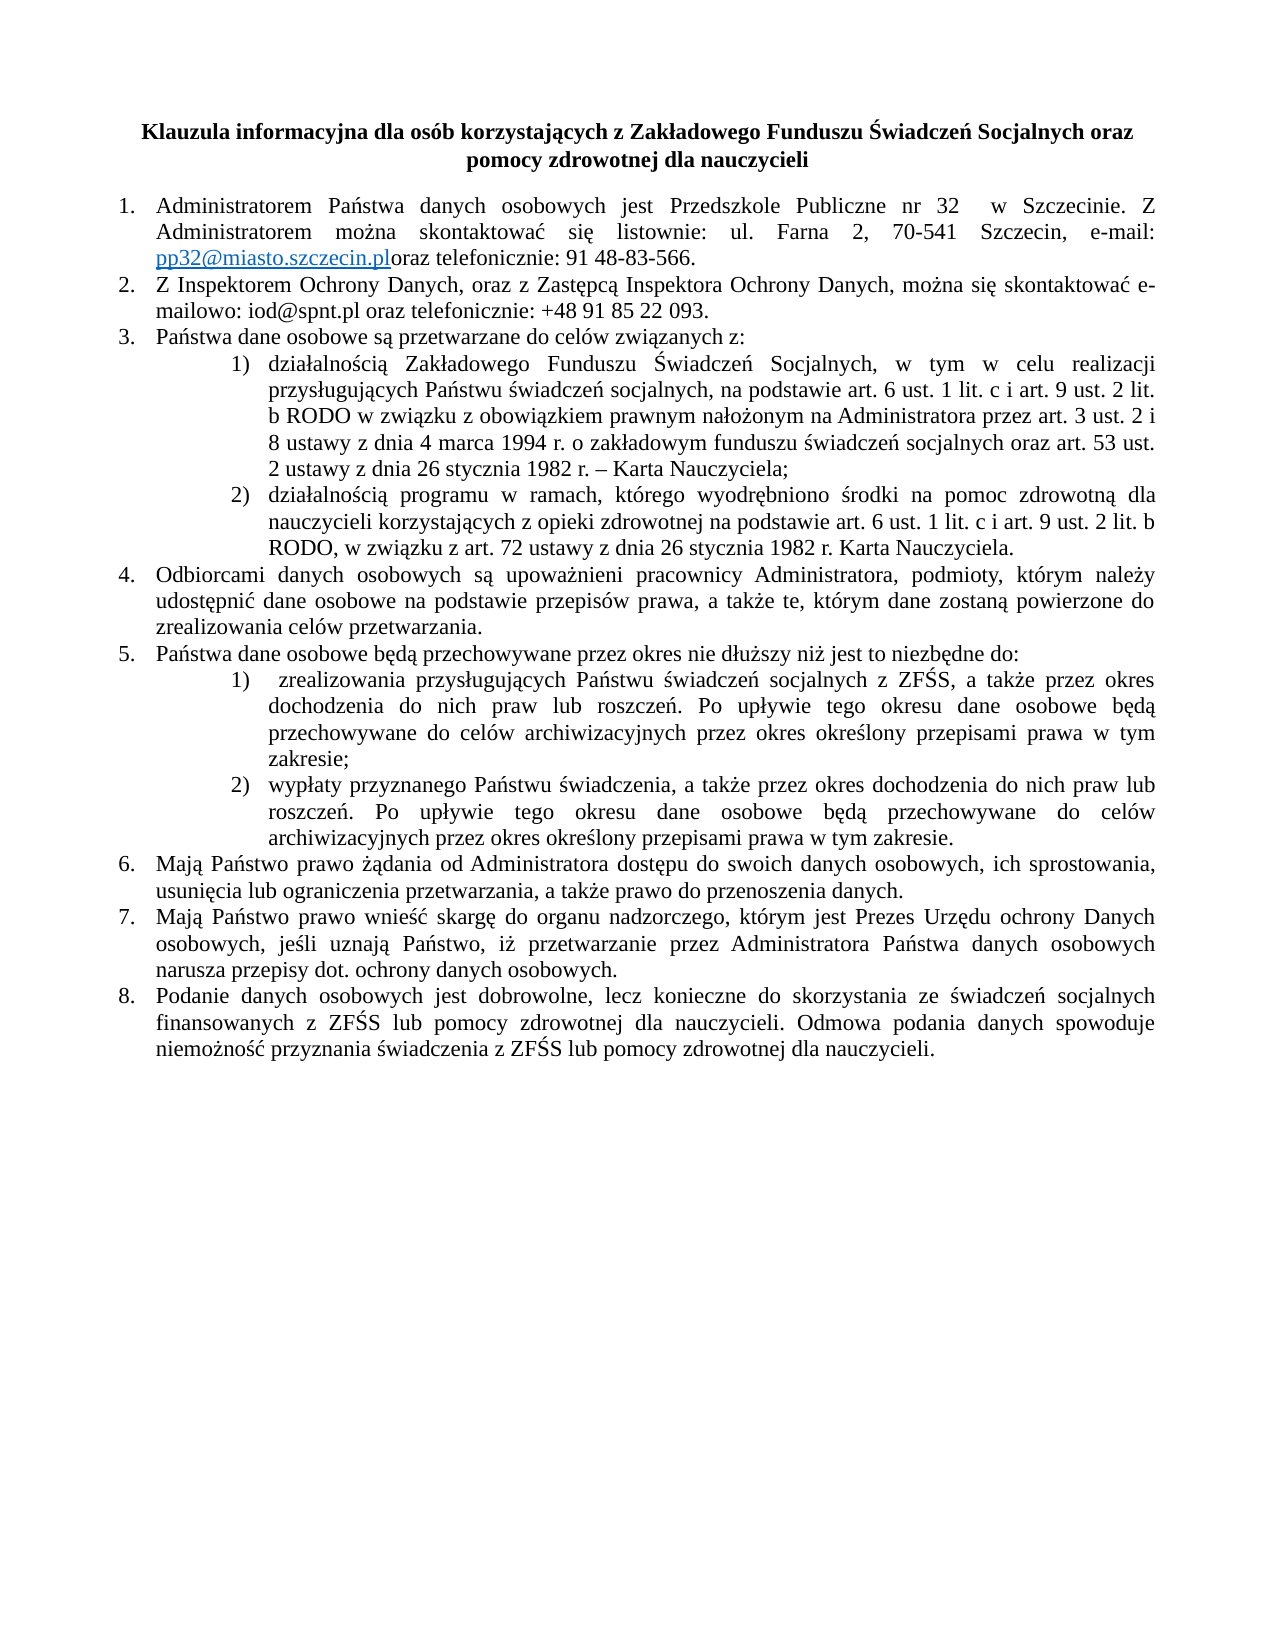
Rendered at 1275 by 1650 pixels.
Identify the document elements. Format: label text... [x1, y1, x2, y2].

list Z Inspektorem Ochrony Danych, oraz z Zastępcą Inspektora Ochrony Danych, można się skontaktować e-mailowo: iod@spnt.pl oraz telefonicznie: +48 91 85 22 093. [118, 271, 1157, 323]
list zrealizowania przysługujących Państwu świadczeń socjalnych z ZFŚS, a także przez okres dochodzenia do nich praw lub roszczeń. Po upływie tego okresu dane osobowe będą przechowywane do celów archiwizacyjnych przez okres określony przepisami prawa w tym zakresie; [231, 666, 1157, 771]
list Administratorem Państwa danych osobowych jest Przedszkole Publiczne nr 32 w Szczecinie. Z Administratorem można skontaktować się listownie: ul. Farna 2, 70-541 Szczecin, e-mail: pp32@miasto.szczecin.ploraz telefonicznie: 91 48-83-566. [118, 192, 1157, 271]
list Mają Państwo prawo wnieść skargę do organu nadzorczego, którym jest Prezes Urzędu ochrony Danych osobowych, jeśli uznają Państwo, iż przetwarzanie przez Administratora Państwa danych osobowych narusza przepisy dot. ochrony danych osobowych. [118, 903, 1157, 982]
list Podanie danych osobowych jest dobrowolne, lecz konieczne do skorzystania ze świadczeń socjalnych finansowanych z ZFŚS lub pomocy zdrowotnej dla nauczycieli. Odmowa podania danych spowoduje niemożność przyznania świadczenia z ZFŚS lub pomocy zdrowotnej dla nauczycieli. [118, 982, 1157, 1061]
list działalnością programu w ramach, którego wyodrębniono środki na pomoc zdrowotną dla nauczycieli korzystających z opieki zdrowotnej na podstawie art. 6 ust. 1 lit. c i art. 9 ust. 2 lit. b RODO, w związku z art. 72 ustawy z dnia 26 stycznia 1982 r. Karta Nauczyciela. [231, 482, 1157, 561]
list działalnością Zakładowego Funduszu Świadczeń Socjalnych, w tym w celu realizacji przysługujących Państwu świadczeń socjalnych, na podstawie art. 6 ust. 1 lit. c i art. 9 ust. 2 lit. b RODO w związku z obowiązkiem prawnym nałożonym na Administratora przez art. 3 ust. 2 i 8 ustawy z dnia 4 marca 1994 r. o zakładowym funduszu świadczeń socjalnych oraz art. 53 ust. 2 ustawy z dnia 26 stycznia 1982 r. – Karta Nauczyciela; [231, 350, 1157, 482]
list Państwa dane osobowe będą przechowywane przez okres nie dłuższy niż jest to niezbędne do: [118, 640, 1157, 666]
list Odbiorcami danych osobowych są upoważnieni pracownicy Administratora, podmioty, którym należy udostępnić dane osobowe na podstawie przepisów prawa, a także te, którym dane zostaną powierzone do zrealizowania celów przetwarzania. [118, 561, 1157, 640]
list Mają Państwo prawo żądania od Administratora dostępu do swoich danych osobowych, ich sprostowania, usunięcia lub ograniczenia przetwarzania, a także prawo do przenoszenia danych. [118, 851, 1157, 903]
text Klauzula informacyjna dla osób korzystających z Zakładowego Funduszu Świadczeń Socjalnych oraz pomocy zdrowotnej dla nauczycieli [118, 118, 1157, 173]
list wypłaty przyznanego Państwu świadczenia, a także przez okres dochodzenia do nich praw lub roszczeń. Po upływie tego okresu dane osobowe będą przechowywane do celów archiwizacyjnych przez okres określony przepisami prawa w tym zakresie. [231, 771, 1157, 851]
list Państwa dane osobowe są przetwarzane do celów związanych z: [118, 323, 1157, 350]
